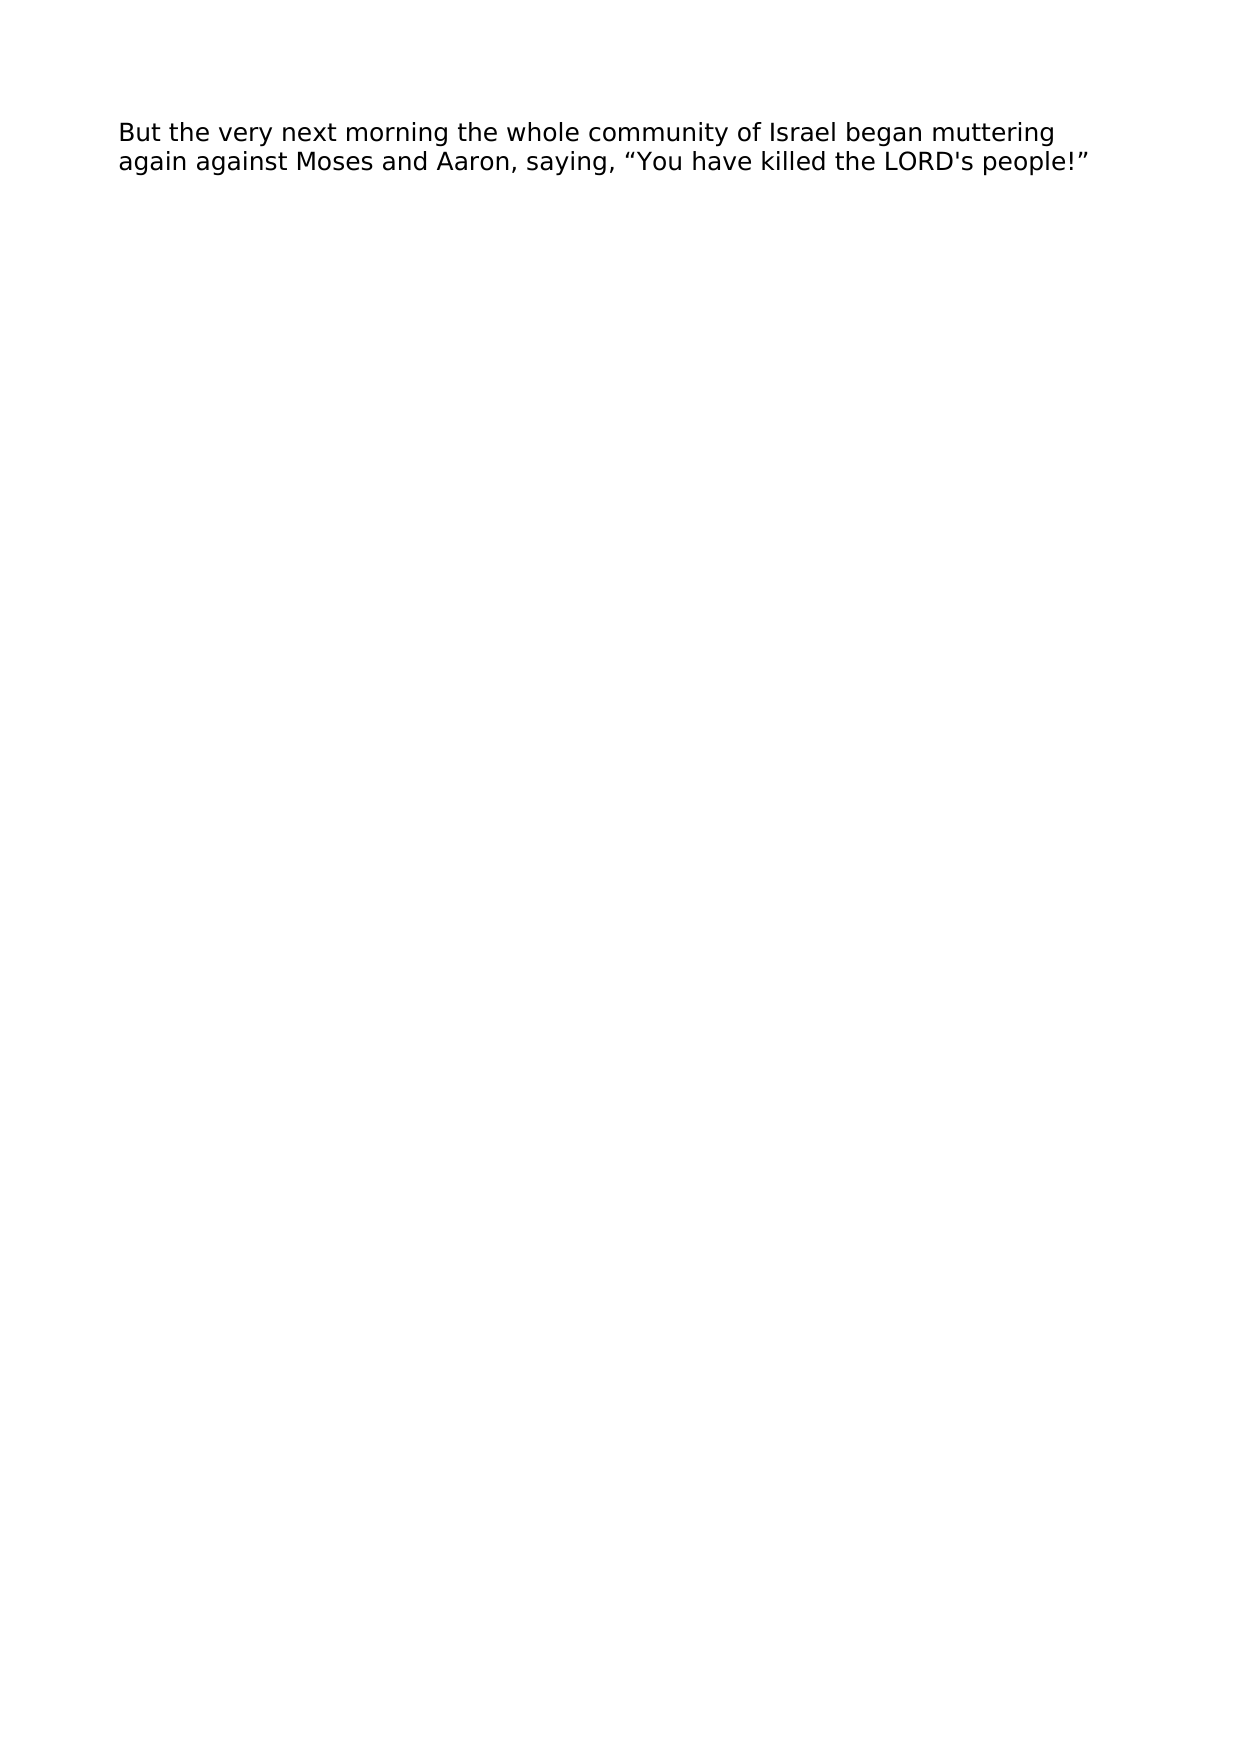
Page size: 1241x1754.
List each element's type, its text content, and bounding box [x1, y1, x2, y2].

text But the very next morning the whole community of Israel began muttering again against Moses and Aaron, saying, “You have killed the LORD's people!” [118, 118, 1122, 176]
